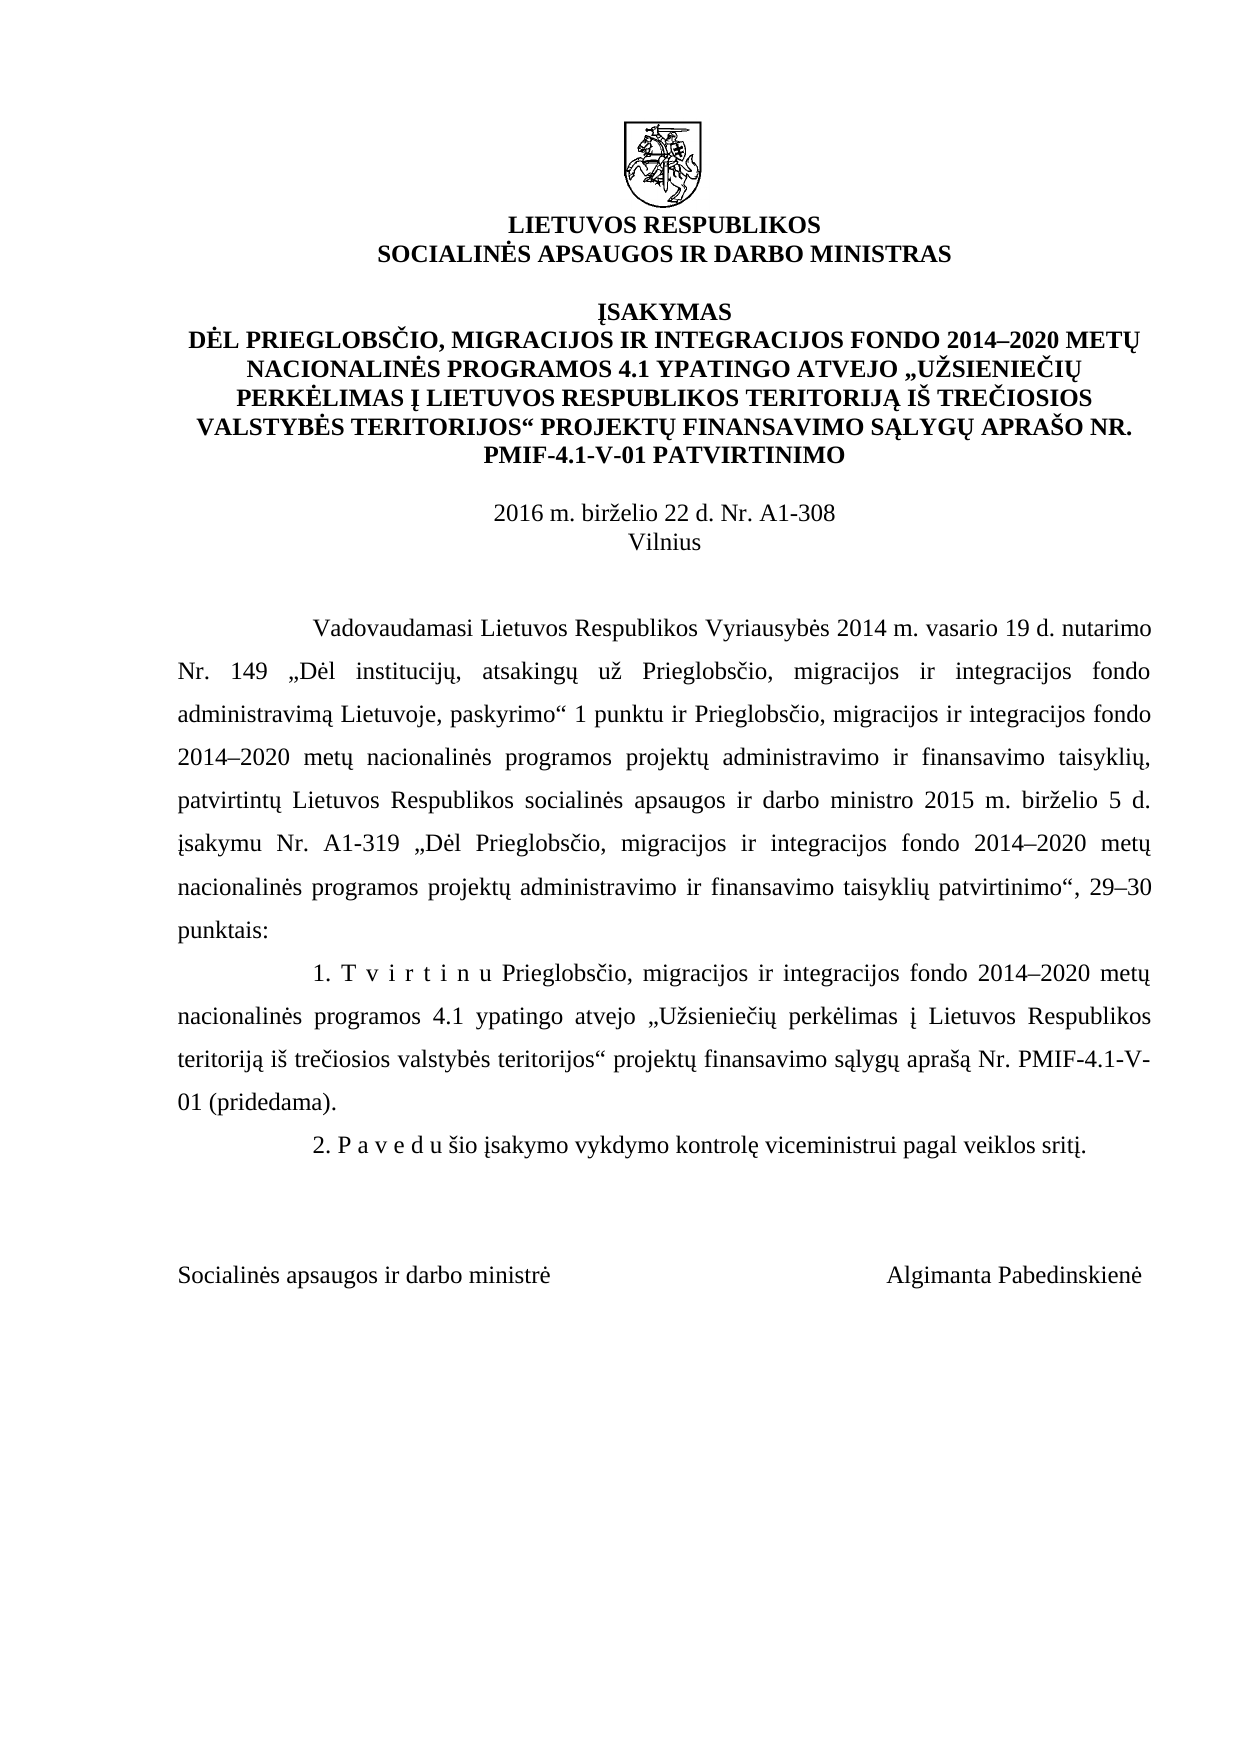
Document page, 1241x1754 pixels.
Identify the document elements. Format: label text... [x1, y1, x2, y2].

text 2. P a v e d u šio įsakymo vykdymo kontrolę viceministrui pagal veiklos sritį. [177, 1130, 1152, 1159]
text Socialinės apsaugos ir darbo ministrė Algimanta Pabedinskienė [177, 1260, 1152, 1288]
text ĮSAKYMAS [177, 297, 1152, 325]
text Vadovaudamasi Lietuvos Respublikos Vyriausybės 2014 m. vasario 19 d. nutarimo Nr. 149 „Dėl institucijų, atsakingų už Prieglobsčio, migracijos ir integracijos fondo administravimą Lietuvoje, paskyrimo“ 1 punktu ir Prieglobsčio, migracijos ir integracijos fondo 2014–2020 metų nacionalinės programos projektų administravimo ir finansavimo taisyklių, patvirtintų Lietuvos Respublikos socialinės apsaugos ir darbo ministro 2015 m. birželio 5 d. įsakymu Nr. A1-319 „Dėl Prieglobsčio, migracijos ir integracijos fondo 2014–2020 metų nacionalinės programos projektų administravimo ir finansavimo taisyklių patvirtinimo“, 29–30 punktais: [177, 613, 1152, 943]
text 1. T v i r t i n u Prieglobsčio, migracijos ir integracijos fondo 2014–2020 metų nacionalinės programos 4.1 ypatingo atvejo „Užsieniečių perkėlimas į Lietuvos Respublikos teritoriją iš trečiosios valstybės teritorijos“ projektų finansavimo sąlygų aprašą Nr. PMIF-4.1-V-01 (pridedama). [177, 958, 1152, 1116]
text Vilnius [177, 527, 1152, 555]
text DĖL PRIEGLOBSČIO, MIGRACIJOS IR INTEGRACIJOS FONDO 2014–2020 METŲ NACIONALINĖS PROGRAMOS 4.1 YPATINGO ATVEJO „UŽSIENIEČIŲ PERKĖLIMAS Į LIETUVOS RESPUBLIKOS TERITORIJĄ IŠ TREČIOSIOS VALSTYBĖS TERITORIJOS“ PROJEKTŲ FINANSAVIMO SĄLYGŲ APRAŠO NR. PMIF-4.1-V-01 PATVIRTINIMO [177, 325, 1152, 469]
text 2016 m. birželio 22 d. Nr. A1-308 [177, 498, 1152, 527]
text SOCIALINĖS APSAUGOS IR DARBO MINISTRAS [177, 239, 1152, 268]
text LIETUVOS RESPUBLIKOS [177, 210, 1152, 239]
